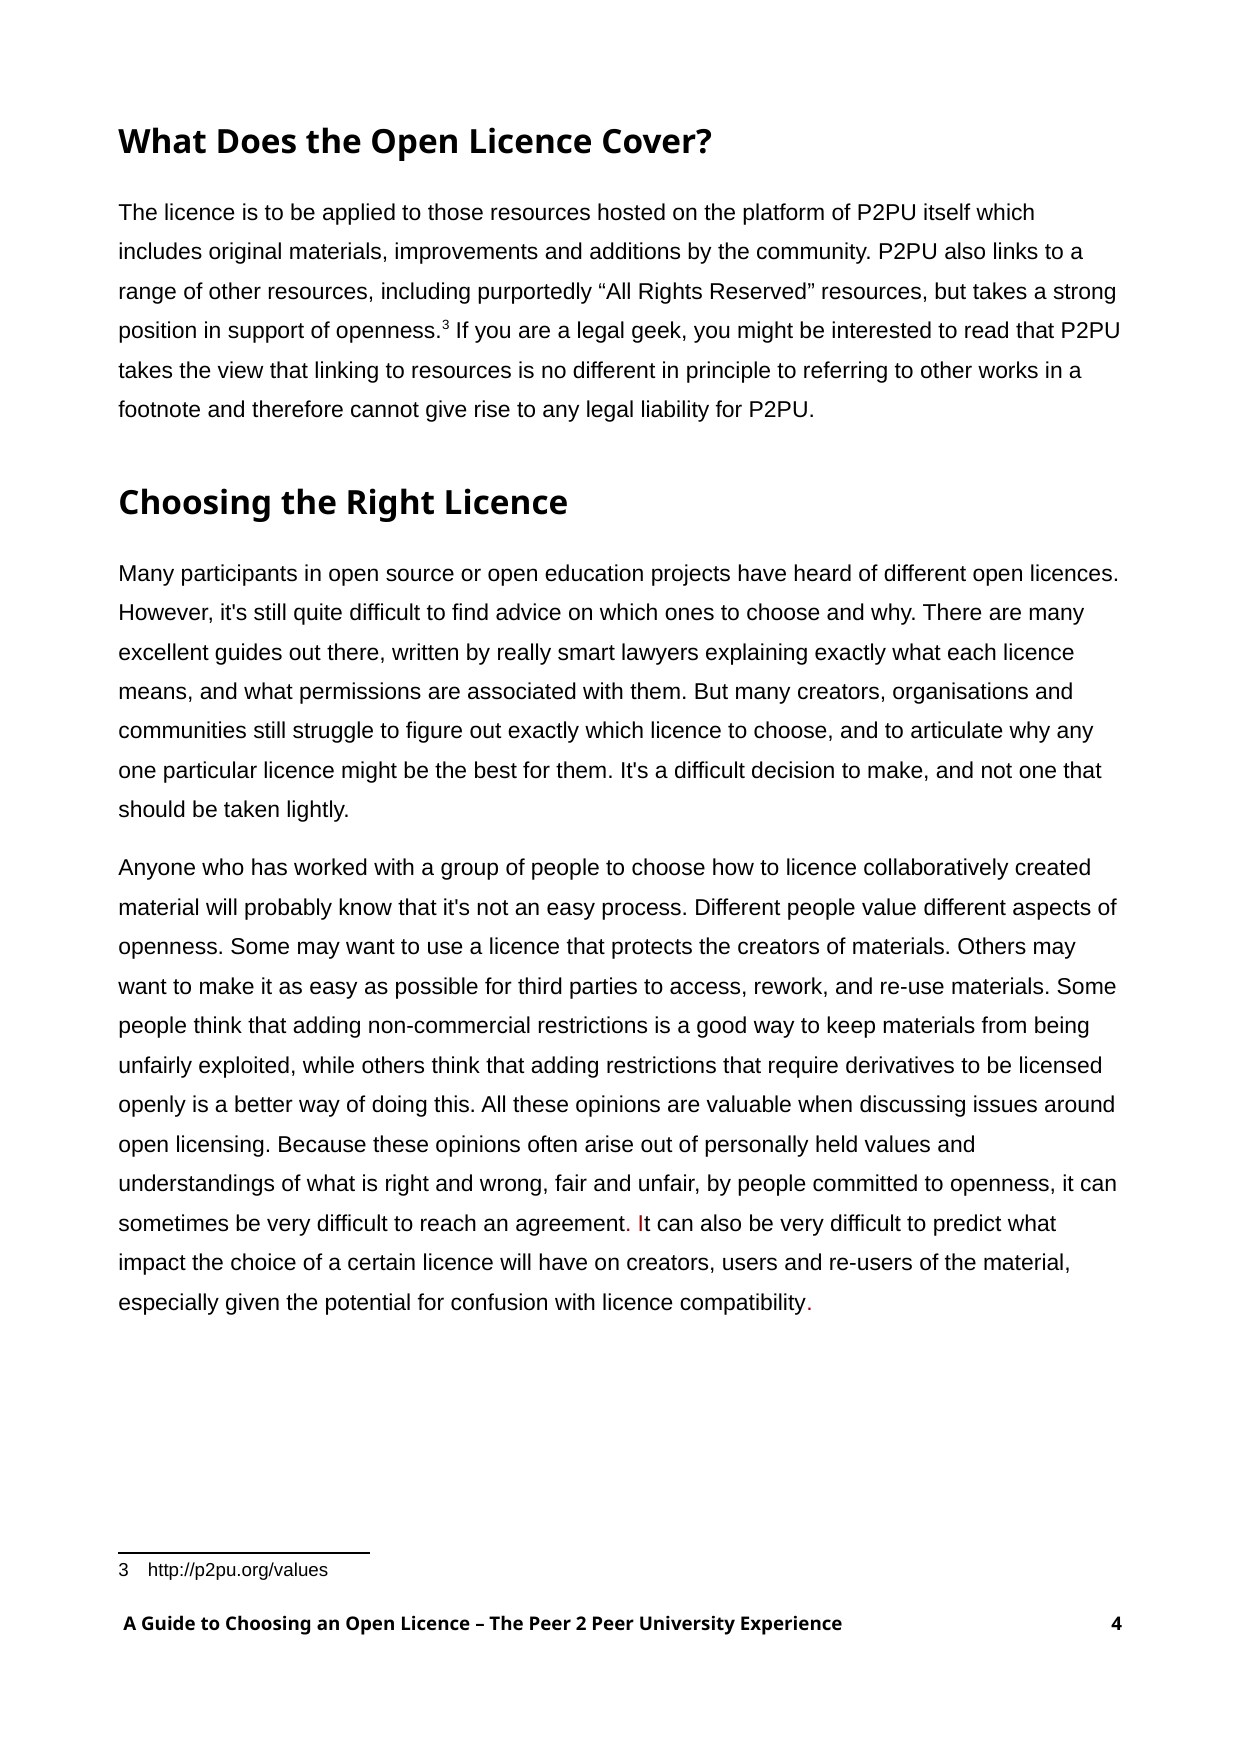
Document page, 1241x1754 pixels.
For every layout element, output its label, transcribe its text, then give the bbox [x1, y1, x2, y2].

text http://p2pu.org/values [118, 1559, 1122, 1581]
subtitle What Does the Open Licence Cover? [118, 118, 1122, 163]
text The licence is to be applied to those resources hosted on the platform of P2PU itself which includes original materials, improvements and additions by the community. P2PU also links to a range of other resources, including purportedly “All Rights Reserved” resources, but takes a strong position in support of openness. If you are a legal geek, you might be interested to read that P2PU takes the view that linking to resources is no different in principle to referring to other works in a footnote and therefore cannot give rise to any legal liability for P2PU. [118, 199, 1122, 422]
subtitle Choosing the Right Licence [118, 479, 1122, 524]
text Anyone who has worked with a group of people to choose how to licence collaboratively created material will probably know that it's not an easy process. Different people value different aspects of openness. Some may want to use a licence that protects the creators of materials. Others may want to make it as easy as possible for third parties to access, rework, and re-use materials. Some people think that adding non-commercial restrictions is a good way to keep materials from being unfairly exploited, while others think that adding restrictions that require derivatives to be licensed openly is a better way of doing this. All these opinions are valuable when discussing issues around open licensing. Because these opinions often arise out of personally held values and understandings of what is right and wrong, fair and unfair, by people committed to openness, it can sometimes be very difficult to reach an agreement. It can also be very difficult to predict what impact the choice of a certain licence will have on creators, users and re-users of the material, especially given the potential for confusion with licence compatibility. [118, 854, 1122, 1315]
text Many participants in open source or open education projects have heard of different open licences. However, it's still quite difficult to find advice on which ones to choose and why. There are many excellent guides out there, written by really smart lawyers explaining exactly what each licence means, and what permissions are associated with them. But many creators, organisations and communities still struggle to figure out exactly which licence to choose, and to articulate why any one particular licence might be the best for them. It's a difficult decision to make, and not one that should be taken lightly. [118, 559, 1122, 823]
